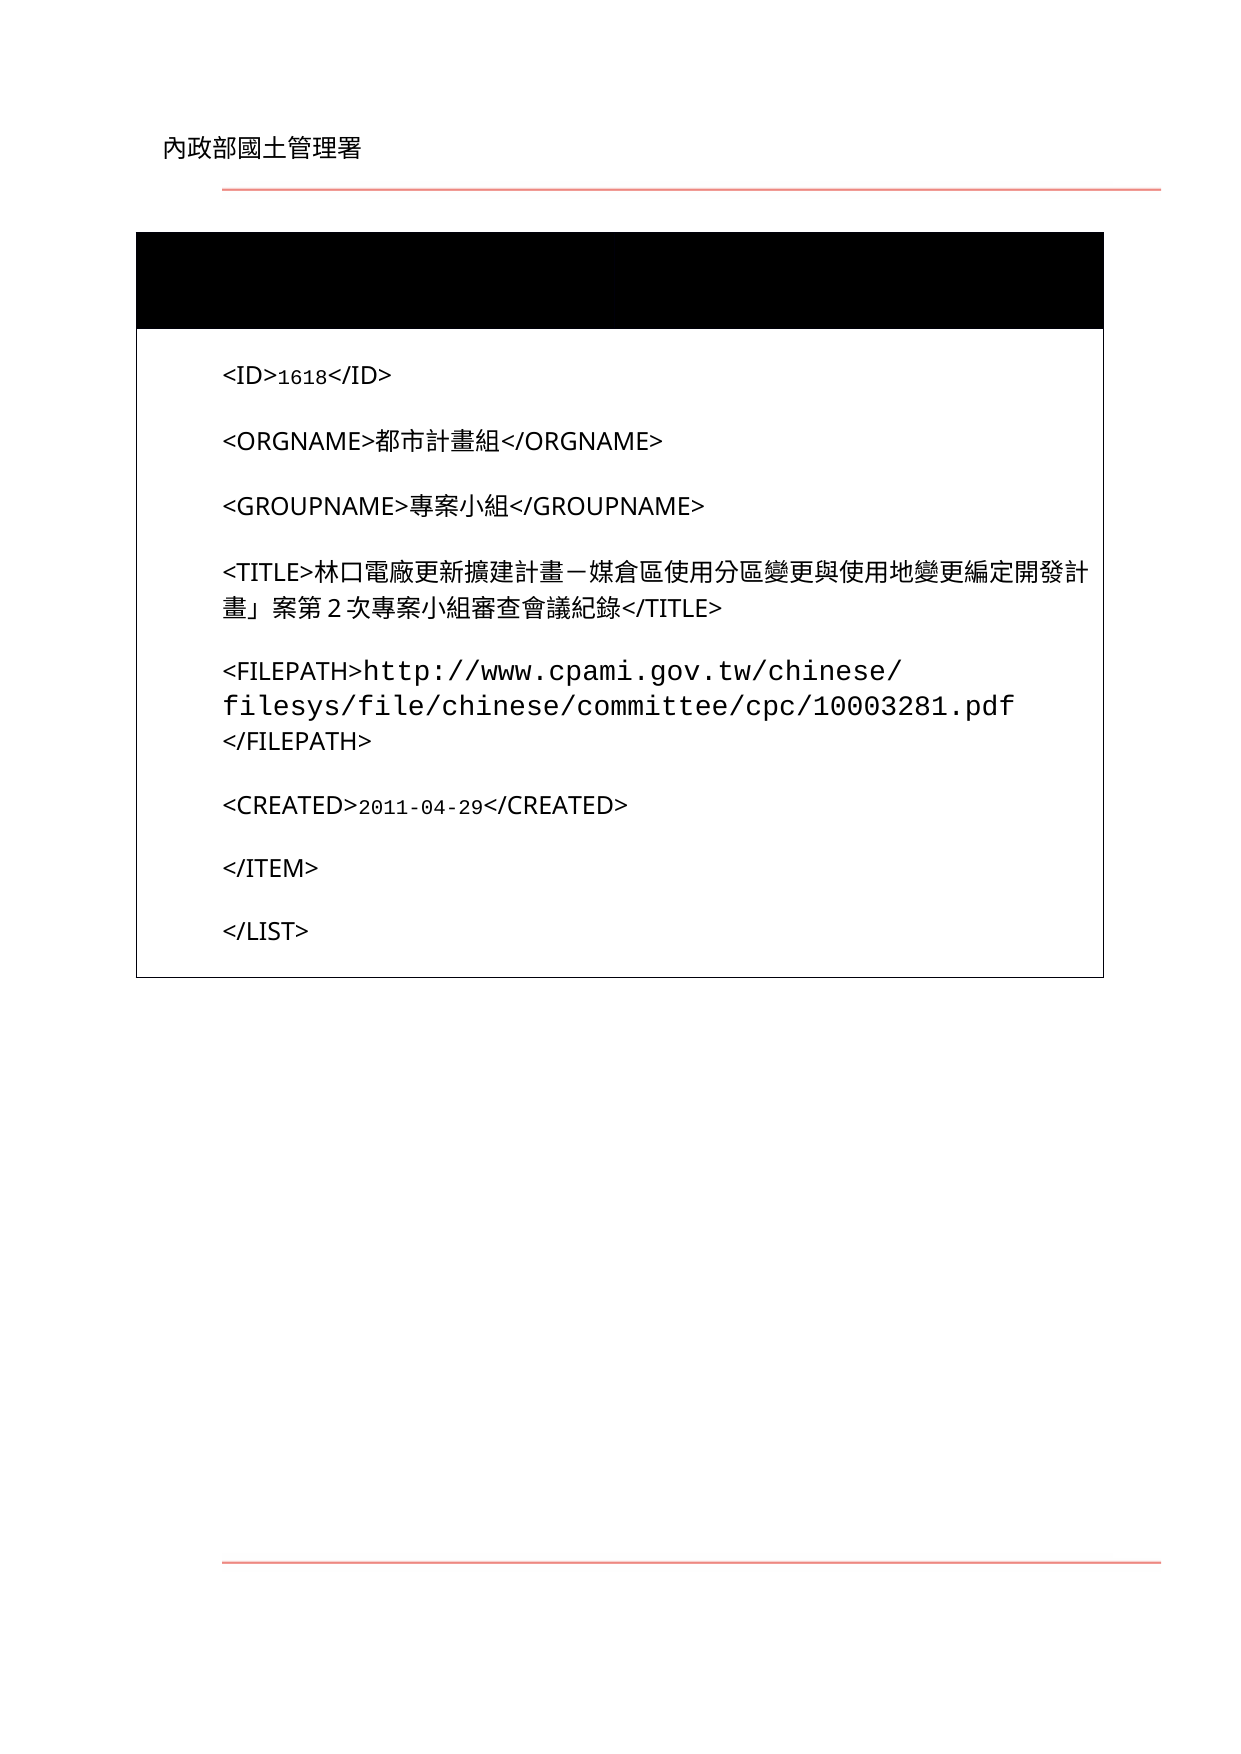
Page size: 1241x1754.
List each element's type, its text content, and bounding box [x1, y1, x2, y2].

picture [222, 1553, 1162, 1572]
picture [222, 181, 1162, 199]
table_cell <ID>1618</ID> <ORGNAME>都市計畫組</ORGNAME> <GROUPNAME>專案小組</GROUPNAME> <TITLE>林口電廠更新擴建計畫－媒倉區使用分區變更與使用地變更編定開發計畫」案第2次專案小組審查會議紀錄</TITLE> <FILEPATH>http://www.cpami.gov.tw/chinese/ filesys/file/chinese/committee/cpc/10003281.pdf </FILEPATH> <CREATED>2011-04-29</CREATED> </ITEM> </LIST> [137, 329, 1103, 977]
table_header 欄位 [137, 233, 614, 328]
table_header 說明 [615, 233, 1103, 328]
